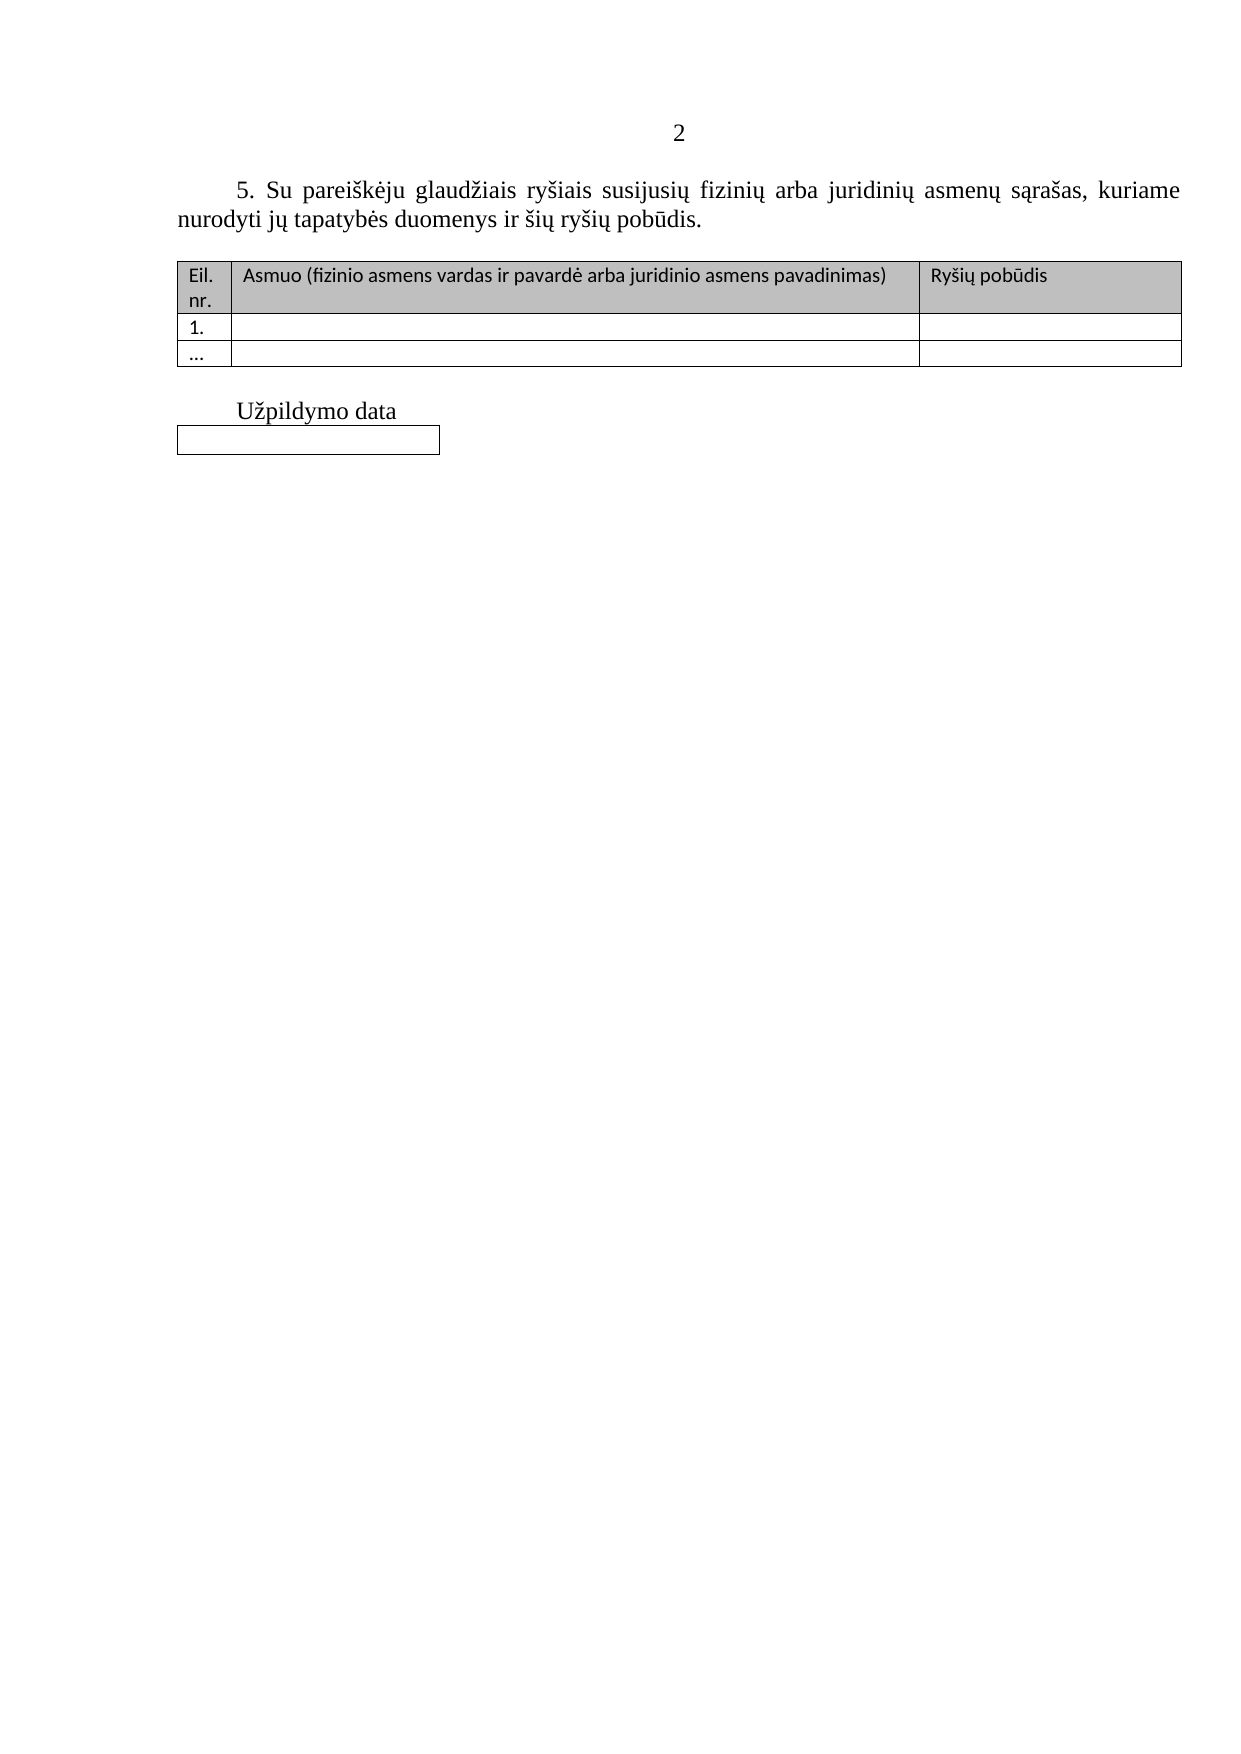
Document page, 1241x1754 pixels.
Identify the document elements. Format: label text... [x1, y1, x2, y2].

table_cell [920, 341, 1181, 366]
table_header Asmuo (fizinio asmens vardas ir pavardė arba juridinio asmens pavadinimas) [232, 262, 919, 313]
table_header Eil. nr. [178, 262, 231, 313]
table_header [178, 426, 439, 454]
text Užpildymo data [177, 396, 1181, 424]
table_cell 1. [178, 314, 231, 339]
table_cell [920, 314, 1181, 339]
table_cell ... [178, 341, 231, 366]
table_header Ryšių pobūdis [920, 262, 1181, 313]
table_cell [232, 341, 919, 366]
text 5. Su pareiškėju glaudžiais ryšiais susijusių fizinių arba juridinių asmenų sąrašas, kuriame nurodyti jų tapatybės duomenys ir šių ryšių pobūdis. [177, 175, 1181, 232]
table_cell [232, 314, 919, 339]
